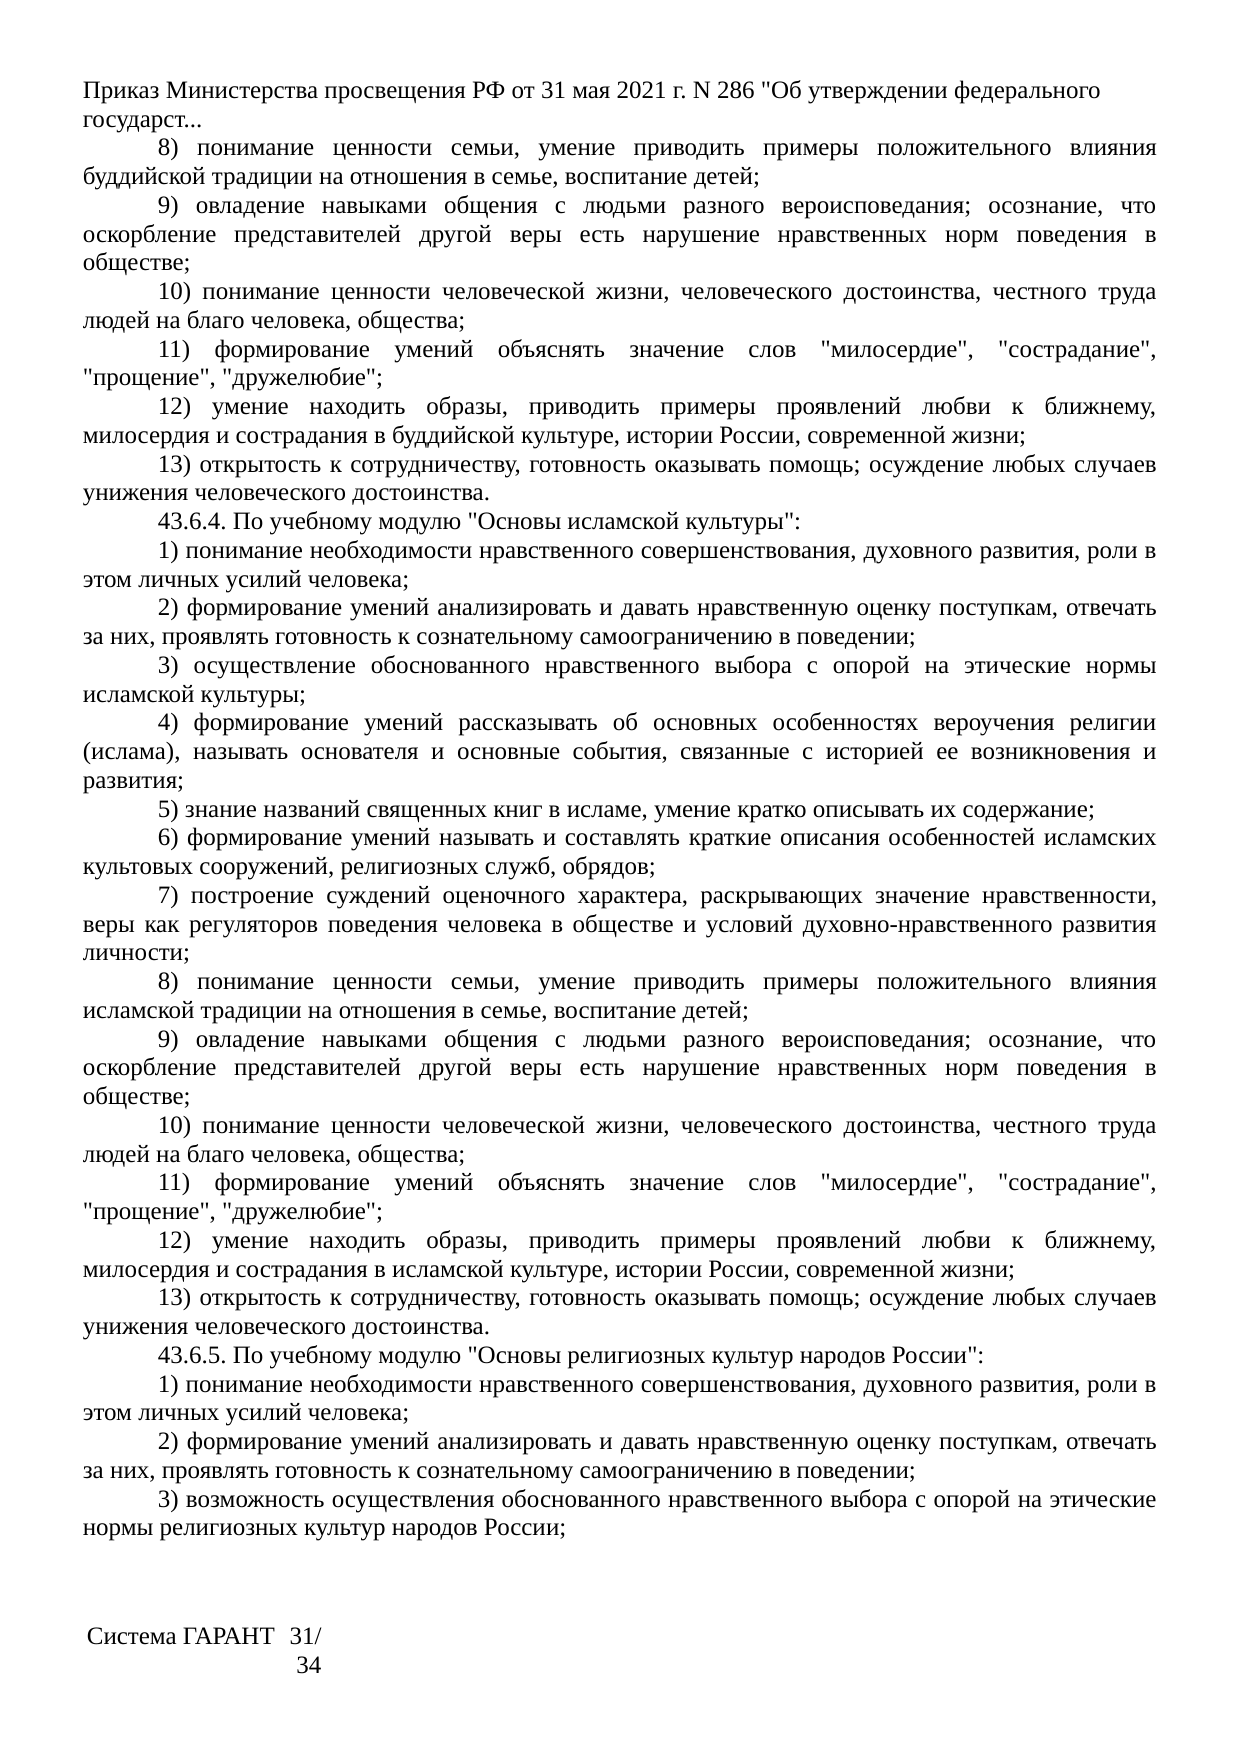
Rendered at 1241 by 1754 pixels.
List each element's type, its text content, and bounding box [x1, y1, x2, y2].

text 8) понимание ценности семьи, умение приводить примеры положительного влияния исламской традиции на отношения в семье, воспитание детей; [83, 966, 1157, 1024]
text 6) формирование умений называть и составлять краткие описания особенностей исламских культовых сооружений, религиозных служб, обрядов; [83, 822, 1157, 880]
text 12) умение находить образы, приводить примеры проявлений любви к ближнему, милосердия и сострадания в исламской культуре, истории России, современной жизни; [83, 1225, 1157, 1282]
text 11) формирование умений объяснять значение слов "милосердие", "сострадание", "прощение", "дружелюбие"; [83, 1167, 1157, 1225]
text 13) открытость к сотрудничеству, готовность оказывать помощь; осуждение любых случаев унижения человеческого достоинства. [83, 1282, 1157, 1340]
text 2) формирование умений анализировать и давать нравственную оценку поступкам, отвечать за них, проявлять готовность к сознательному самоограничению в поведении; [83, 592, 1157, 650]
text 8) понимание ценности семьи, умение приводить примеры положительного влияния буддийской традиции на отношения в семье, воспитание детей; [83, 132, 1157, 190]
text 43.6.4. По учебному модулю "Основы исламской культуры": [83, 506, 1157, 535]
text 1) понимание необходимости нравственного совершенствования, духовного развития, роли в этом личных усилий человека; [83, 1369, 1157, 1426]
text 9) овладение навыками общения с людьми разного вероисповедания; осознание, что оскорбление представителей другой веры есть нарушение нравственных норм поведения в обществе; [83, 190, 1157, 276]
text 3) возможность осуществления обоснованного нравственного выбора с опорой на этические нормы религиозных культур народов России; [83, 1484, 1157, 1541]
text 43.6.5. По учебному модулю "Основы религиозных культур народов России": [83, 1340, 1157, 1369]
text 9) овладение навыками общения с людьми разного вероисповедания; осознание, что оскорбление представителей другой веры есть нарушение нравственных норм поведения в обществе; [83, 1024, 1157, 1110]
text 13) открытость к сотрудничеству, готовность оказывать помощь; осуждение любых случаев унижения человеческого достоинства. [83, 449, 1157, 506]
text 2) формирование умений анализировать и давать нравственную оценку поступкам, отвечать за них, проявлять готовность к сознательному самоограничению в поведении; [83, 1426, 1157, 1484]
text 1) понимание необходимости нравственного совершенствования, духовного развития, роли в этом личных усилий человека; [83, 535, 1157, 592]
text 5) знание названий священных книг в исламе, умение кратко описывать их содержание; [83, 794, 1157, 822]
text 10) понимание ценности человеческой жизни, человеческого достоинства, честного труда людей на благо человека, общества; [83, 1110, 1157, 1167]
text 11) формирование умений объяснять значение слов "милосердие", "сострадание", "прощение", "дружелюбие"; [83, 334, 1157, 391]
text 7) построение суждений оценочного характера, раскрывающих значение нравственности, веры как регуляторов поведения человека в обществе и условий духовно-нравственного развития личности; [83, 880, 1157, 966]
text 3) осуществление обоснованного нравственного выбора с опорой на этические нормы исламской культуры; [83, 650, 1157, 707]
text 12) умение находить образы, приводить примеры проявлений любви к ближнему, милосердия и сострадания в буддийской культуре, истории России, современной жизни; [83, 391, 1157, 449]
text 10) понимание ценности человеческой жизни, человеческого достоинства, честного труда людей на благо человека, общества; [83, 276, 1157, 334]
text 4) формирование умений рассказывать об основных особенностях вероучения религии (ислама), называть основателя и основные события, связанные с историей ее возникновения и развития; [83, 707, 1157, 794]
